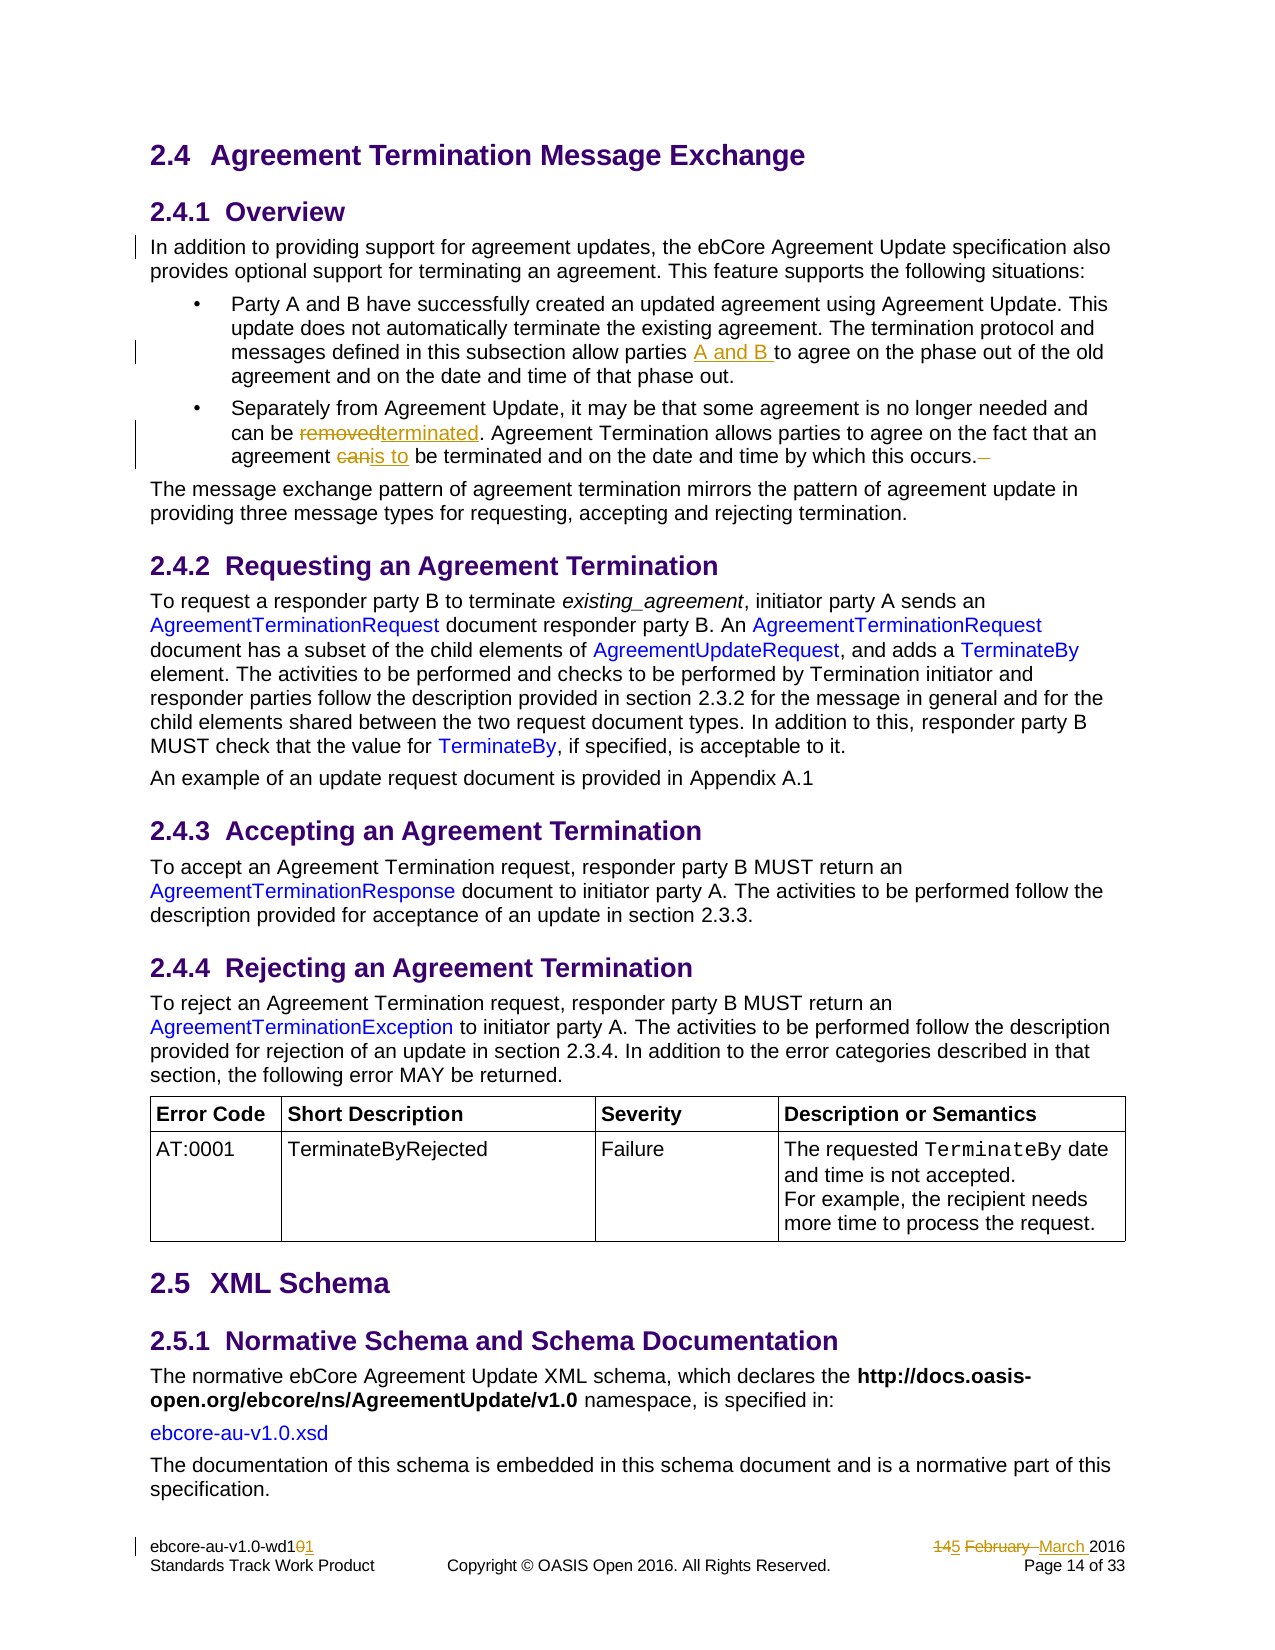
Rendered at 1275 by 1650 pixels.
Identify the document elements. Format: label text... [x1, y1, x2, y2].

subtitle Normative Schema and Schema Documentation [150, 1325, 1125, 1356]
text To request a responder party B to terminate existing_agreement, initiator party A sends an AgreementTerminationRequest document responder party B. An AgreementTerminationRequest document has a subset of the child elements of AgreementUpdateRequest, and adds a TerminateBy element. The activities to be performed and checks to be performed by Termination initiator and responder parties follow the description provided in section 2.3.2 for the message in general and for the child elements shared between the two request document types. In addition to this, responder party B MUST check that the value for TerminateBy, if specified, is acceptable to it. [150, 589, 1125, 758]
table_header Short Description [282, 1097, 595, 1131]
text The message exchange pattern of agreement termination mirrors the pattern of agreement update in providing three message types for requesting, accepting and rejecting termination. [150, 477, 1125, 525]
subtitle Requesting an Agreement Termination [150, 550, 1125, 581]
table_cell TerminateByRejected [282, 1132, 595, 1241]
table_cell AT:0001 [151, 1132, 281, 1241]
table_cell Failure [596, 1132, 778, 1241]
table_header Severity [596, 1097, 778, 1131]
text To reject an Agreement Termination request, responder party B MUST return an AgreementTerminationException to initiator party A. The activities to be performed follow the description provided for rejection of an update in section 2.3.4. In addition to the error categories described in that section, the following error MAY be returned. [150, 991, 1125, 1087]
table_header Error Code [151, 1097, 281, 1131]
subtitle Accepting an Agreement Termination [150, 815, 1125, 846]
text In addition to providing support for agreement updates, the ebCore Agreement Update specification also provides optional support for terminating an agreement. This feature supports the following situations: [150, 235, 1125, 283]
text ebcore-au-v1.0.xsd [150, 1421, 1125, 1444]
list Separately from Agreement Update, it may be that some agreement is no longer needed and can be terminated. Agreement Termination allows parties to agree on the fact that an agreement is to be terminated and on the date and time by which this occurs. [193, 396, 1125, 468]
subtitle Overview [150, 196, 1125, 227]
text The normative ebCore Agreement Update XML schema, which declares the http://docs.oasis-open.org/ebcore/ns/AgreementUpdate/v1.0 namespace, is specified in: [150, 1364, 1125, 1412]
table_header Description or Semantics [779, 1097, 1125, 1131]
subtitle Rejecting an Agreement Termination [150, 952, 1125, 983]
text An example of an update request document is provided in Appendix A.1 [150, 766, 1125, 790]
text The documentation of this schema is embedded in this schema document and is a normative part of this specification. [150, 1453, 1125, 1501]
subtitle Agreement Termination Message Exchange [150, 137, 1125, 171]
table_cell The requested TerminateBy date and time is not accepted. For example, the recipient needs more time to process the request. [779, 1132, 1125, 1241]
text To accept an Agreement Termination request, responder party B MUST return an AgreementTerminationResponse document to initiator party A. The activities to be performed follow the description provided for acceptance of an update in section 2.3.3. [150, 854, 1125, 927]
list Party A and B have successfully created an updated agreement using Agreement Update. This update does not automatically terminate the existing agreement. The termination protocol and messages defined in this subsection allow parties A and B to agree on the phase out of the old agreement and on the date and time of that phase out. [193, 292, 1125, 388]
subtitle XML Schema [150, 1266, 1125, 1300]
